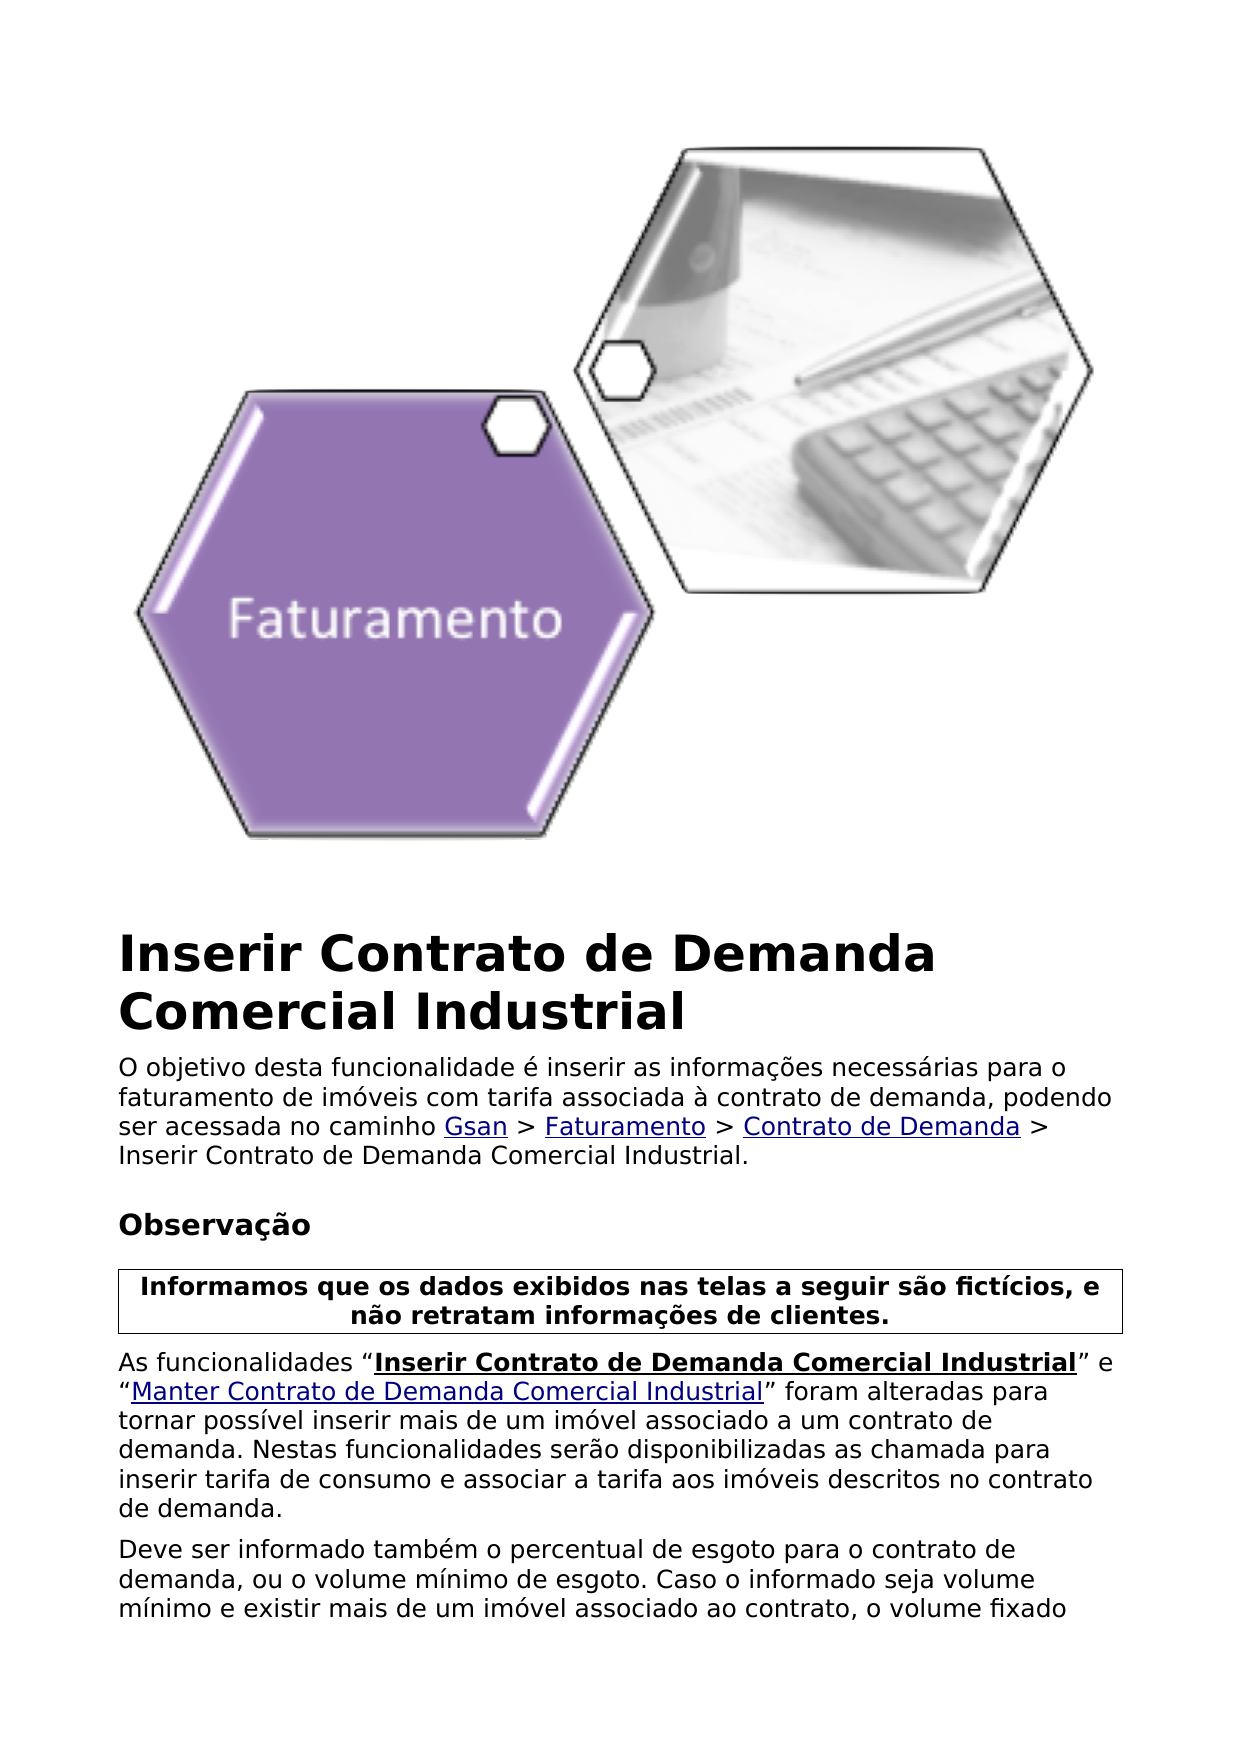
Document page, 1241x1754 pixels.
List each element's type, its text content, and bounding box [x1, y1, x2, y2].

text Deve ser informado também o percentual de esgoto para o contrato de demanda, ou o volume mínimo de esgoto. Caso o informado seja volume mínimo e existir mais de um imóvel associado ao contrato, o volume fixado [118, 1536, 1122, 1623]
table_header Informamos que os dados exibidos nas telas a seguir são fictícios, e não retratam informações de clientes. [119, 1270, 1122, 1333]
subtitle Inserir Contrato de Demanda Comercial Industrial [118, 925, 1122, 1041]
subtitle Observação [118, 1208, 1122, 1242]
text As funcionalidades “Inserir Contrato de Demanda Comercial Industrial” e “Manter Contrato de Demanda Comercial Industrial” foram alteradas para tornar possível inserir mais de um imóvel associado a um contrato de demanda. Nestas funcionalidades serão disponibilizadas as chamada para inserir tarifa de consumo e associar a tarifa aos imóveis descritos no contrato de demanda. [118, 1348, 1122, 1523]
picture [118, 118, 1123, 858]
text O objetivo desta funcionalidade é inserir as informações necessárias para o faturamento de imóveis com tarifa associada à contrato de demanda, podendo ser acessada no caminho Gsan > Faturamento > Contrato de Demanda > Inserir Contrato de Demanda Comercial Industrial. [118, 1054, 1122, 1170]
